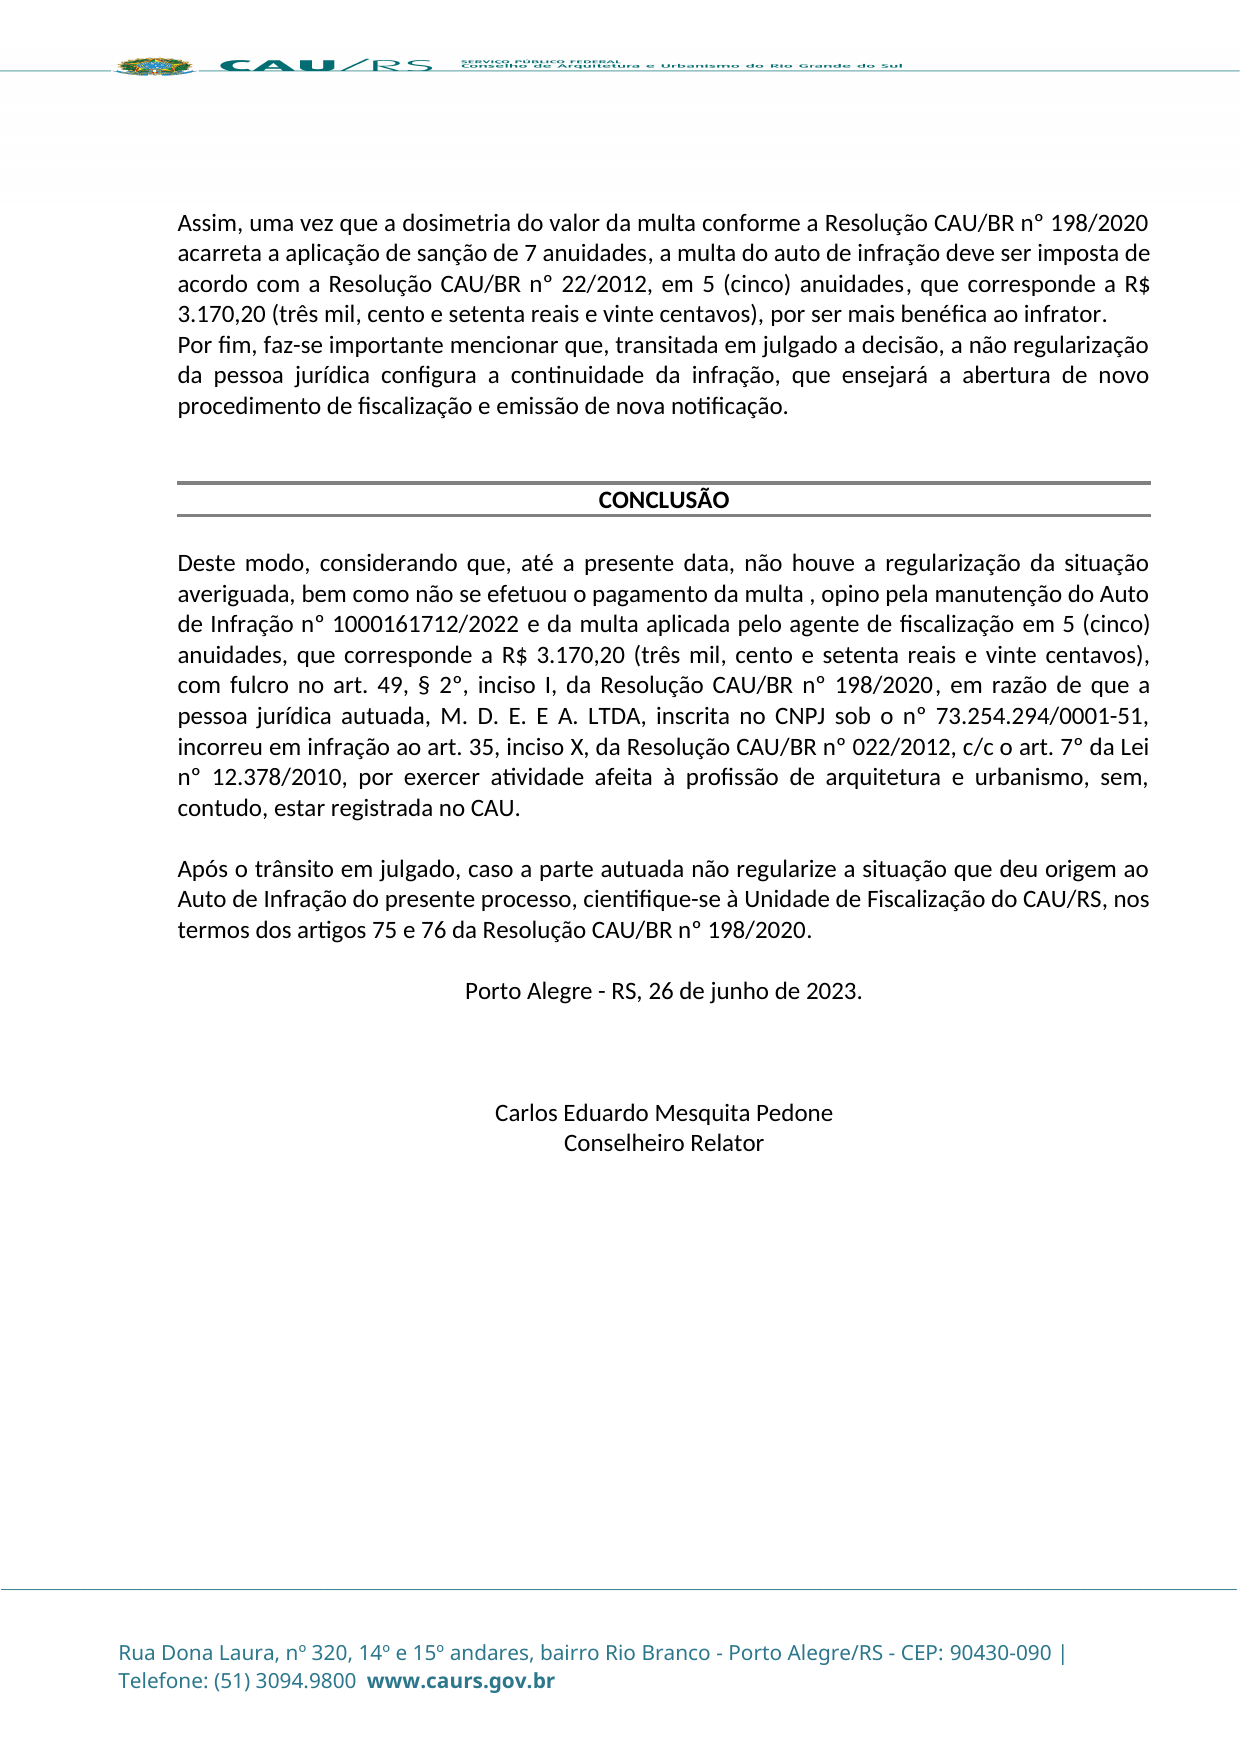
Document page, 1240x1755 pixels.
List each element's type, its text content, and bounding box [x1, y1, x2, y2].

text Conselheiro Relator [177, 1127, 1151, 1158]
text Por fim, faz-se importante mencionar que, transitada em julgado a decisão, a não regularização da pessoa jurídica configura a continuidade da infração, que ensejará a abertura de novo procedimento de fiscalização e emissão de nova notificação. [177, 329, 1151, 420]
text Após o trânsito em julgado, caso a parte autuada não regularize a situação que deu origem ao Auto de Infração do presente processo, cientifique-se à Unidade de Fiscalização do CAU/RS, nos termos dos artigos 75 e 76 da Resolução CAU/BR nº 198/2020. [177, 853, 1151, 944]
text Deste modo, considerando que, até a presente data, não houve a regularização da situação averiguada, bem como não se efetuou o pagamento da multa , opino pela manutenção do Auto de Infração nº 1000161712/2022 e da multa aplicada pelo agente de fiscalização em 5 (cinco) anuidades, que corresponde a R$ 3.170,20 (três mil, cento e setenta reais e vinte centavos), com fulcro no art. 49, § 2º, inciso I, da Resolução CAU/BR nº 198/2020, em razão de que a pessoa jurídica autuada, M. D. E. E A. LTDA, inscrita no CNPJ sob o nº 73.254.294/0001-51, incorreu em infração ao art. 35, inciso X, da Resolução CAU/BR nº 022/2012, c/c o art. 7º da Lei nº 12.378/2010, por exercer atividade afeita à profissão de arquitetura e urbanismo, sem, contudo, estar registrada no CAU. [177, 548, 1151, 822]
text Assim, uma vez que a dosimetria do valor da multa conforme a Resolução CAU/BR nº 198/2020 acarreta a aplicação de sanção de 7 anuidades, a multa do auto de infração deve ser imposta de acordo com a Resolução CAU/BR nº 22/2012, em 5 (cinco) anuidades, que corresponde a R$ 3.170,20 (três mil, cento e setenta reais e vinte centavos), por ser mais benéfica ao infrator. [177, 207, 1151, 329]
table_header CONCLUSÃO [177, 485, 1151, 514]
text Porto Alegre - RS, 26 de junho de 2023. [177, 975, 1151, 1005]
text Carlos Eduardo Mesquita Pedone [177, 1097, 1151, 1127]
